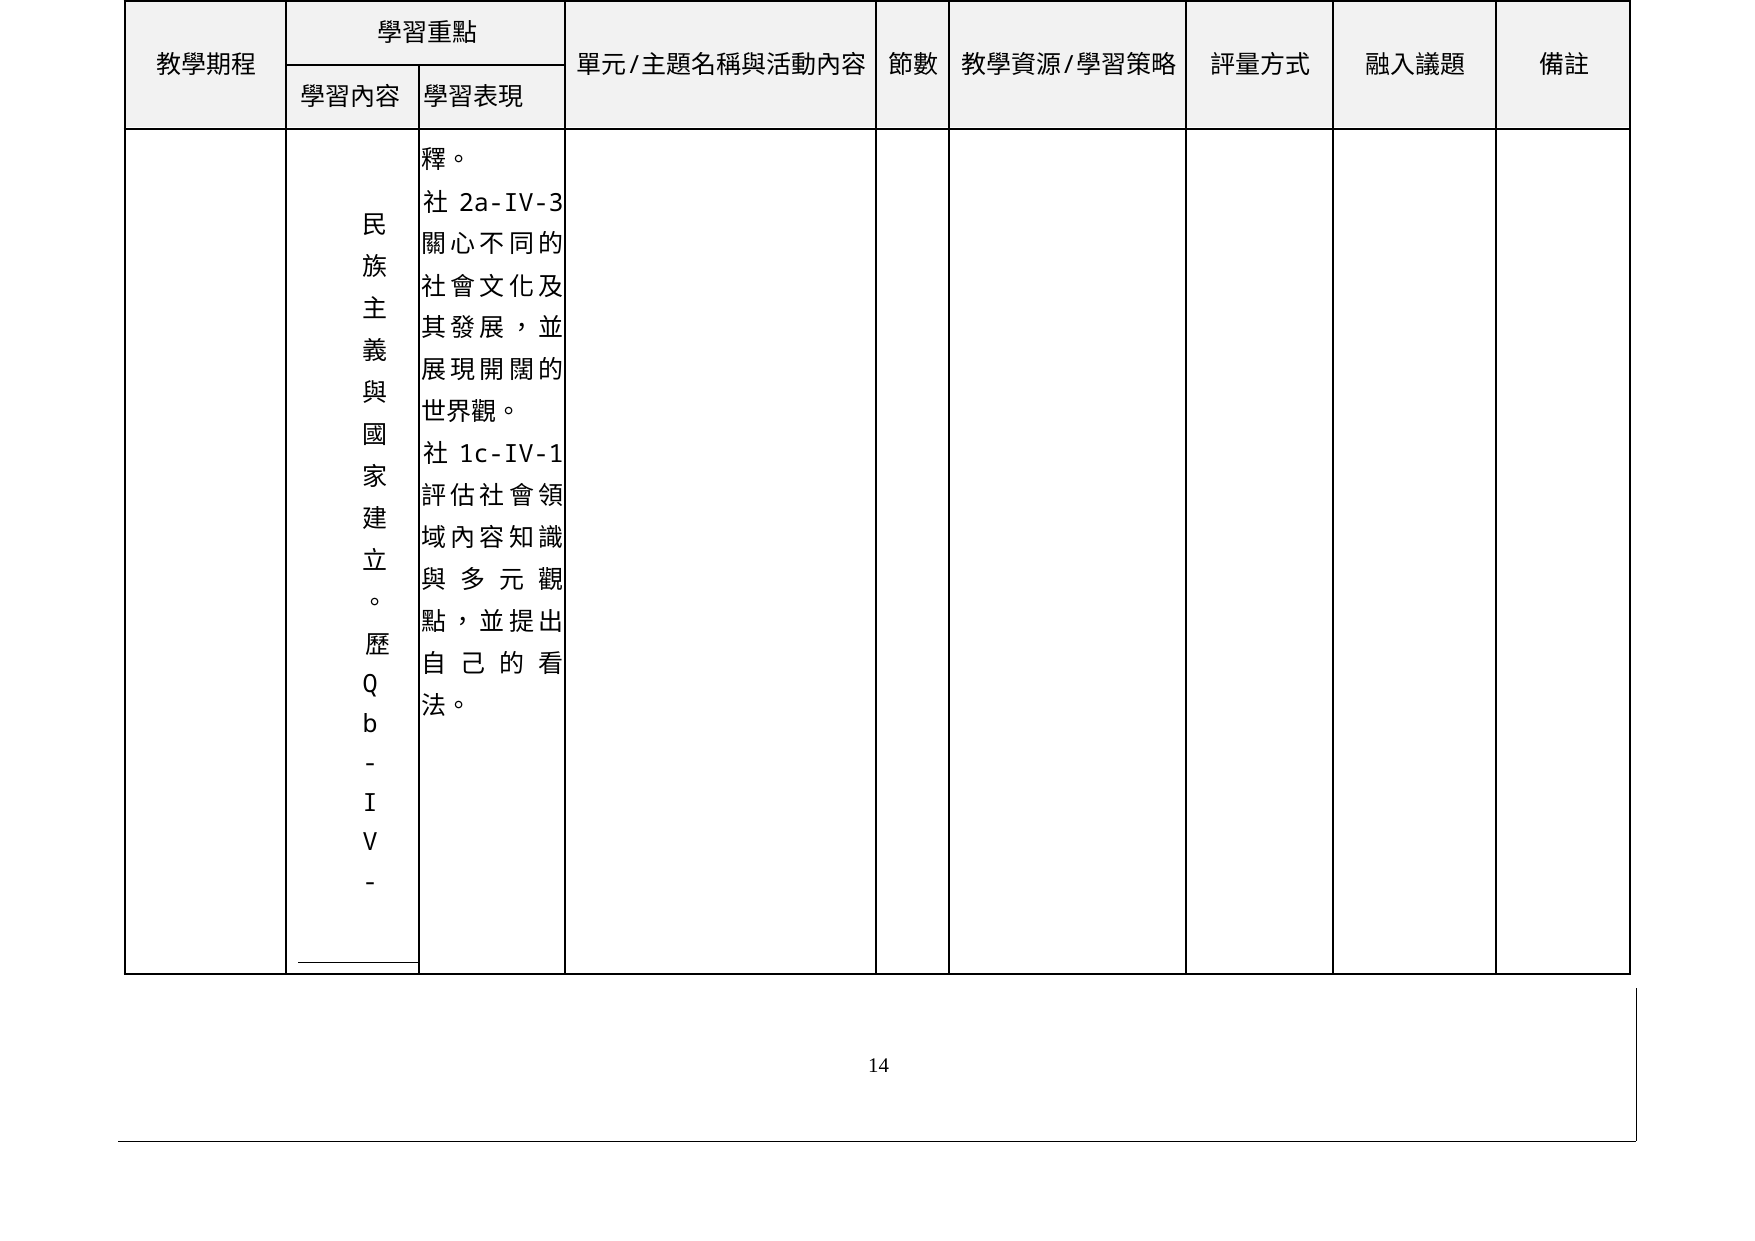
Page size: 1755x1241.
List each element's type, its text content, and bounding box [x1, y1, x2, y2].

table_header 教學期程 [126, 2, 285, 127]
table_cell [877, 130, 948, 972]
table_cell [126, 130, 285, 972]
table_cell [1497, 130, 1629, 972]
table_header 單元/主題名稱與活動內容 [566, 2, 875, 127]
table_header 學習重點 [287, 2, 564, 64]
table_cell [566, 130, 875, 972]
table_header 教學資源/學習策略 [950, 2, 1185, 127]
table_cell [950, 130, 1185, 972]
table_cell 民族主義與國家建立。 歷Qb-IV- [287, 130, 418, 972]
table_cell [1187, 130, 1332, 972]
table_header 備註 [1497, 2, 1629, 127]
table_header 節數 [877, 2, 948, 127]
table_header 評量方式 [1187, 2, 1332, 127]
table_cell [1334, 130, 1495, 972]
table_cell 釋。 社2a-IV-3關心不同的社會文化及其發展，並展現開闊的世界觀。 社1c-IV-1評估社會領域內容知識與多元觀點，並提出自己的看法。 [420, 130, 564, 972]
table_header 融入議題 [1334, 2, 1495, 127]
table_cell 學習內容 [287, 66, 418, 127]
table_cell 學習表現 [420, 66, 564, 127]
